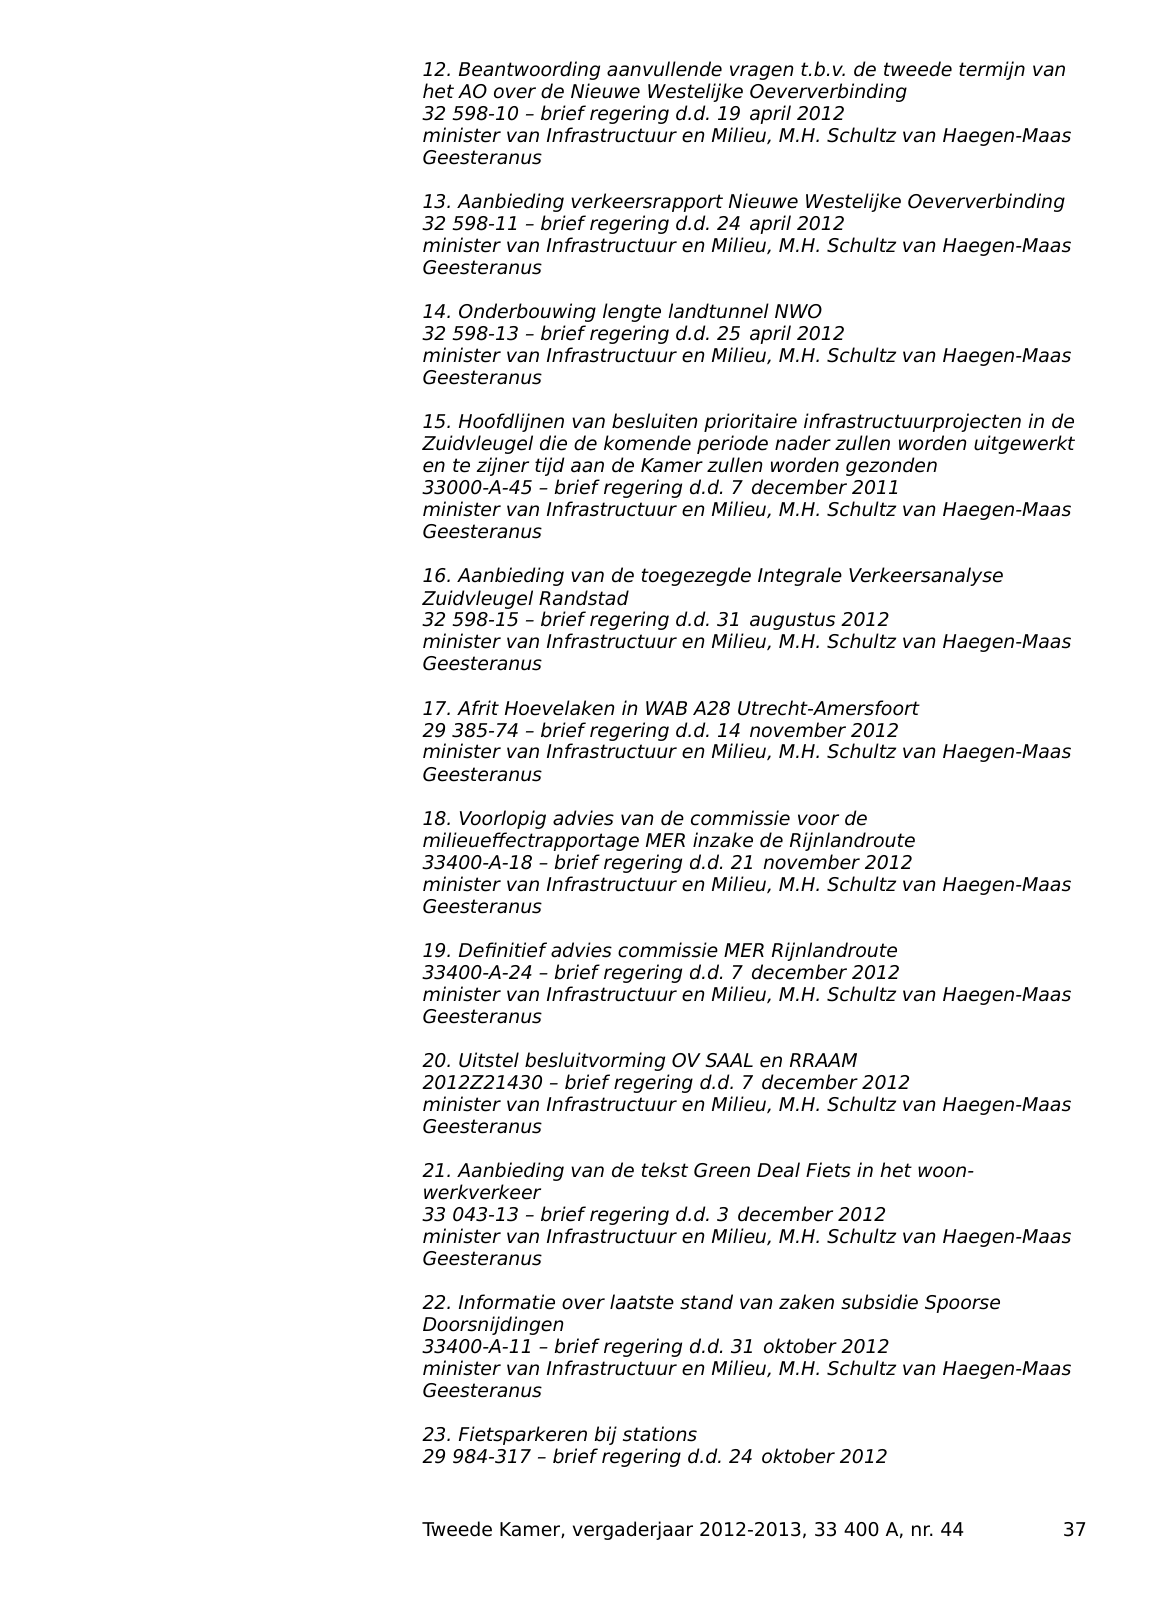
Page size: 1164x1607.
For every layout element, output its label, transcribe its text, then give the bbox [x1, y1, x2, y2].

text minister van Infrastructuur en Milieu, M.H. Schultz van Haegen-Maas Geesteranus [422, 1226, 1087, 1270]
text minister van Infrastructuur en Milieu, M.H. Schultz van Haegen-Maas Geesteranus [422, 499, 1087, 543]
text minister van Infrastructuur en Milieu, M.H. Schultz van Haegen-Maas Geesteranus [422, 125, 1087, 169]
text 20. Uitstel besluitvorming OV SAAL en RRAAM [422, 1050, 1087, 1072]
text 2012Z21430 – brief regering d.d. 7 december 2012 [422, 1072, 1087, 1094]
text minister van Infrastructuur en Milieu, M.H. Schultz van Haegen-Maas Geesteranus [422, 741, 1087, 785]
text 33400-A-18 – brief regering d.d. 21 november 2012 [422, 852, 1087, 873]
text 18. Voorlopig advies van de commissie voor de milieueffectrapportage MER inzake de Rijnlandroute [422, 808, 1087, 852]
text minister van Infrastructuur en Milieu, M.H. Schultz van Haegen-Maas Geesteranus [422, 345, 1087, 389]
text 19. Definitief advies commissie MER Rijnlandroute [422, 940, 1087, 962]
text 29 984-317 – brief regering d.d. 24 oktober 2012 [422, 1446, 1087, 1468]
text 32 598-13 – brief regering d.d. 25 april 2012 [422, 323, 1087, 345]
text 33 043-13 – brief regering d.d. 3 december 2012 [422, 1204, 1087, 1226]
text 33400-A-11 – brief regering d.d. 31 oktober 2012 [422, 1336, 1087, 1358]
text 23. Fietsparkeren bij stations [422, 1424, 1087, 1446]
text 17. Afrit Hoevelaken in WAB A28 Utrecht-Amersfoort [422, 697, 1087, 719]
text minister van Infrastructuur en Milieu, M.H. Schultz van Haegen-Maas Geesteranus [422, 631, 1087, 675]
text 29 385-74 – brief regering d.d. 14 november 2012 [422, 719, 1087, 741]
text 13. Aanbieding verkeersrapport Nieuwe Westelijke Oeververbinding [422, 191, 1087, 213]
text minister van Infrastructuur en Milieu, M.H. Schultz van Haegen-Maas Geesteranus [422, 1094, 1087, 1138]
text 33400-A-24 – brief regering d.d. 7 december 2012 [422, 962, 1087, 984]
text minister van Infrastructuur en Milieu, M.H. Schultz van Haegen-Maas Geesteranus [422, 235, 1087, 279]
text 16. Aanbieding van de toegezegde Integrale Verkeersanalyse Zuidvleugel Randstad [422, 565, 1087, 609]
text 32 598-15 – brief regering d.d. 31 augustus 2012 [422, 609, 1087, 631]
text 15. Hoofdlijnen van besluiten prioritaire infrastructuurprojecten in de Zuidvleugel die de komende periode nader zullen worden uitgewerkt en te zijner tijd aan de Kamer zullen worden gezonden [422, 411, 1087, 477]
text 33000-A-45 – brief regering d.d. 7 december 2011 [422, 477, 1087, 499]
text 32 598-10 – brief regering d.d. 19 april 2012 [422, 103, 1087, 125]
text 22. Informatie over laatste stand van zaken subsidie Spoorse Doorsnijdingen [422, 1292, 1087, 1336]
text minister van Infrastructuur en Milieu, M.H. Schultz van Haegen-Maas Geesteranus [422, 984, 1087, 1028]
text 12. Beantwoording aanvullende vragen t.b.v. de tweede termijn van het AO over de Nieuwe Westelijke Oeververbinding [422, 59, 1087, 103]
text minister van Infrastructuur en Milieu, M.H. Schultz van Haegen-Maas Geesteranus [422, 1358, 1087, 1402]
text minister van Infrastructuur en Milieu, M.H. Schultz van Haegen-Maas Geesteranus [422, 873, 1087, 917]
text 21. Aanbieding van de tekst Green Deal Fiets in het woon-werkverkeer [422, 1160, 1087, 1204]
text 32 598-11 – brief regering d.d. 24 april 2012 [422, 213, 1087, 235]
text 14. Onderbouwing lengte landtunnel NWO [422, 301, 1087, 323]
